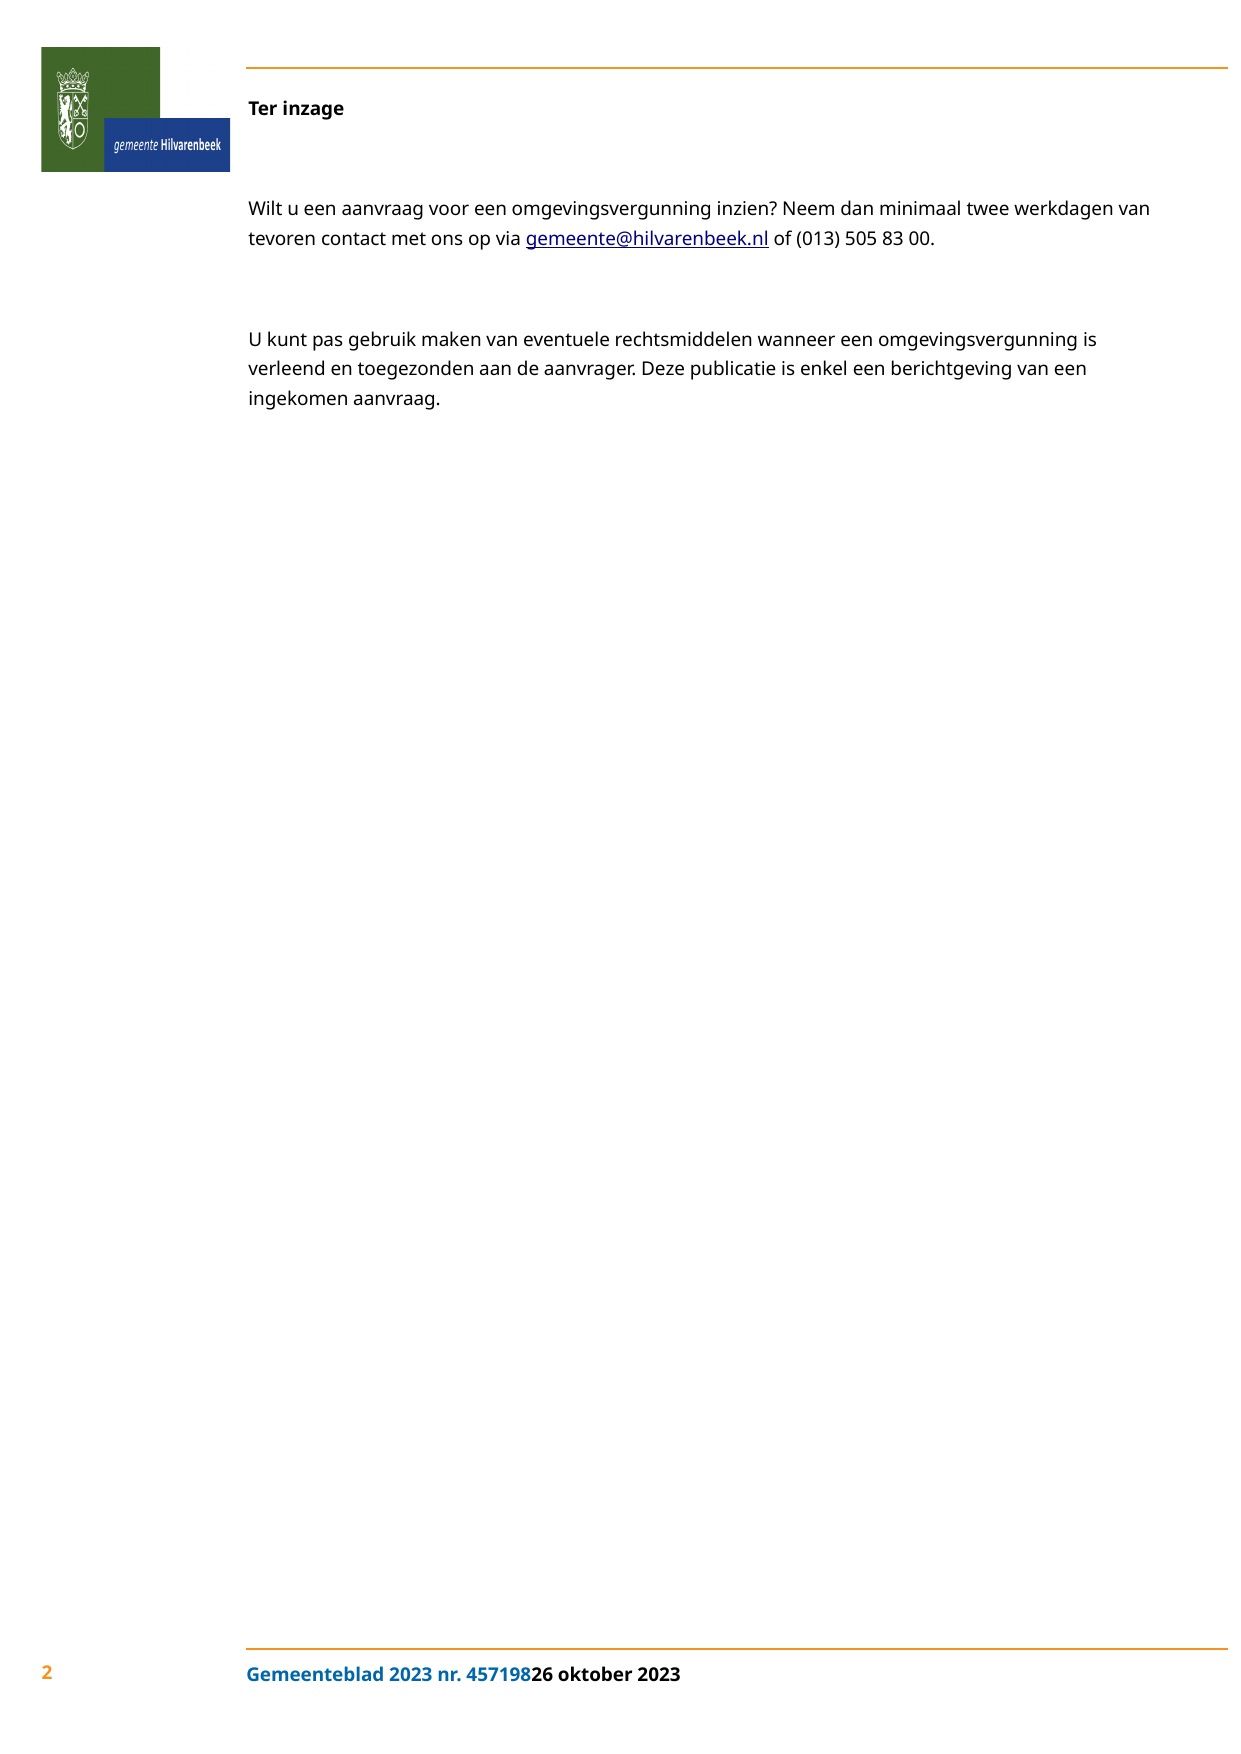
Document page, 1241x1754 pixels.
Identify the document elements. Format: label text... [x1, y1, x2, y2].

text Wilt u een aanvraag voor een omgevingsvergunning inzien? Neem dan minimaal twee werkdagen van tevoren contact met ons op via gemeente@hilvarenbeek.nl of (013) 505 83 00. [248, 196, 1152, 251]
picture [41, 47, 231, 172]
text U kunt pas gebruik maken van eventuele rechtsmiddelen wanneer een omgevingsvergunning is verleend en toegezonden aan de aanvrager. Deze publicatie is enkel een berichtgeving van een ingekomen aanvraag. [248, 326, 1152, 411]
text Ter inzage [248, 95, 1152, 121]
